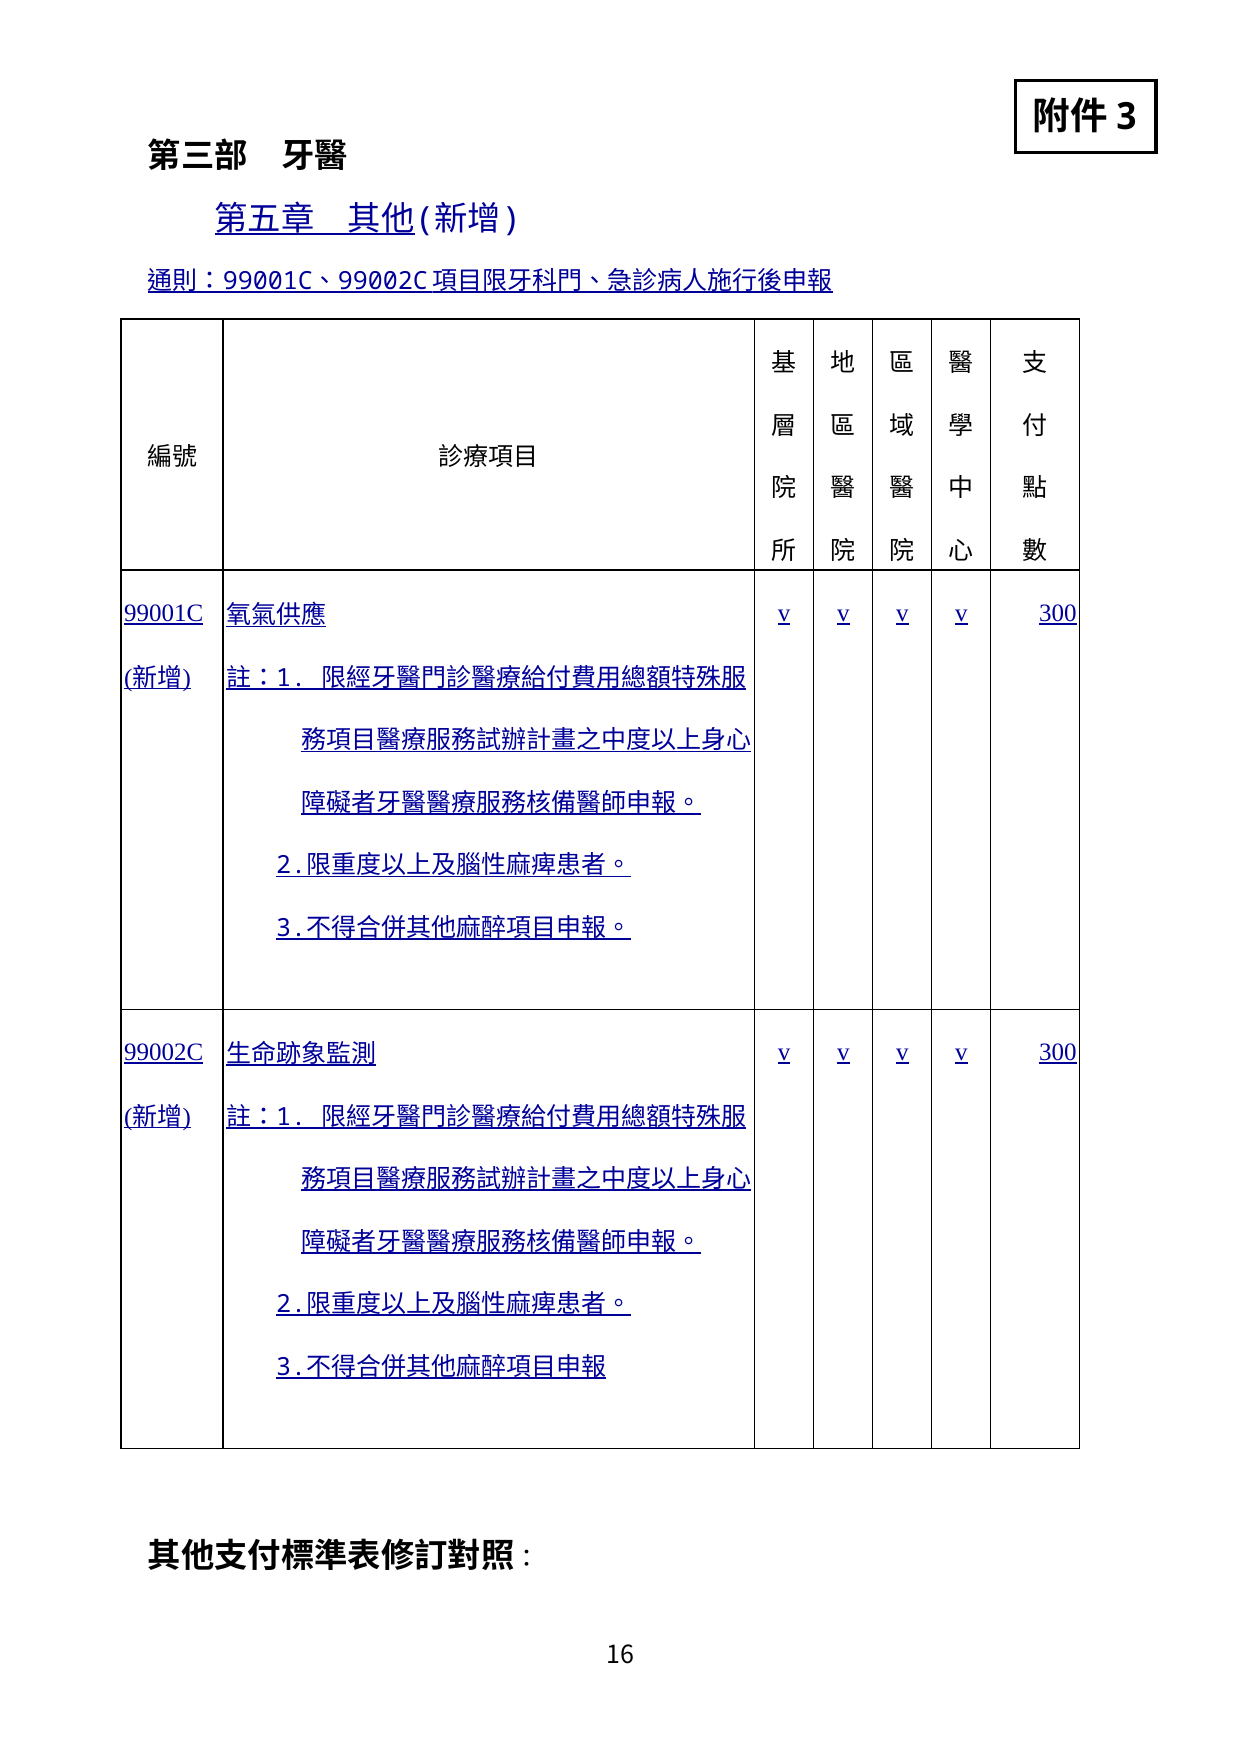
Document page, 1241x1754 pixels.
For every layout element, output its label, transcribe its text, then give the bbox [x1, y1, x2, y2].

table_header 編號 [122, 320, 222, 569]
table_cell v [873, 571, 931, 1008]
text 其他支付標準表修訂對照： [148, 1512, 1092, 1574]
table_header 診療項目 [224, 320, 754, 569]
table_header 基 層 院 所 [755, 320, 813, 569]
table_cell 99001C (新增) [122, 571, 222, 1008]
table_cell v [755, 571, 813, 1008]
table_cell 300 [991, 1010, 1079, 1447]
table_cell v [873, 1010, 931, 1447]
table_cell v [755, 1010, 813, 1447]
table_header 支 付 點 數 [991, 320, 1079, 569]
table_cell 300 [991, 571, 1079, 1008]
table_cell 氧氣供應 註：1. 限經牙醫門診醫療給付費用總額特殊服務項目醫療服務試辦計畫之中度以上身心障礙者牙醫醫療服務核備醫師申報。 2.限重度以上及腦性麻痺患者。 3.不得合併其他麻醉項目申報。 [224, 571, 754, 1008]
table_header 醫 學 中 心 [932, 320, 990, 569]
text [1017, 82, 1154, 151]
table_header 區 域 醫 院 [873, 320, 931, 569]
text 通則：99001C、99002C項目限牙科門、急診病人施行後申報 [148, 237, 1092, 299]
table_cell 99002C (新增) [122, 1010, 222, 1447]
text 附件3 [1032, 89, 1139, 139]
table_cell v [932, 1010, 990, 1447]
text 第五章 其他(新增) [148, 174, 1092, 237]
table_cell v [814, 1010, 872, 1447]
table_cell v [932, 571, 990, 1008]
table_header 地 區 醫 院 [814, 320, 872, 569]
table_cell 生命跡象監測 註：1. 限經牙醫門診醫療給付費用總額特殊服務項目醫療服務試辦計畫之中度以上身心障礙者牙醫醫療服務核備醫師申報。 2.限重度以上及腦性麻痺患者。 3.不得合併其他麻醉項目申報 [224, 1010, 754, 1447]
table_cell v [814, 571, 872, 1008]
text 第三部 牙醫 [148, 112, 1092, 174]
